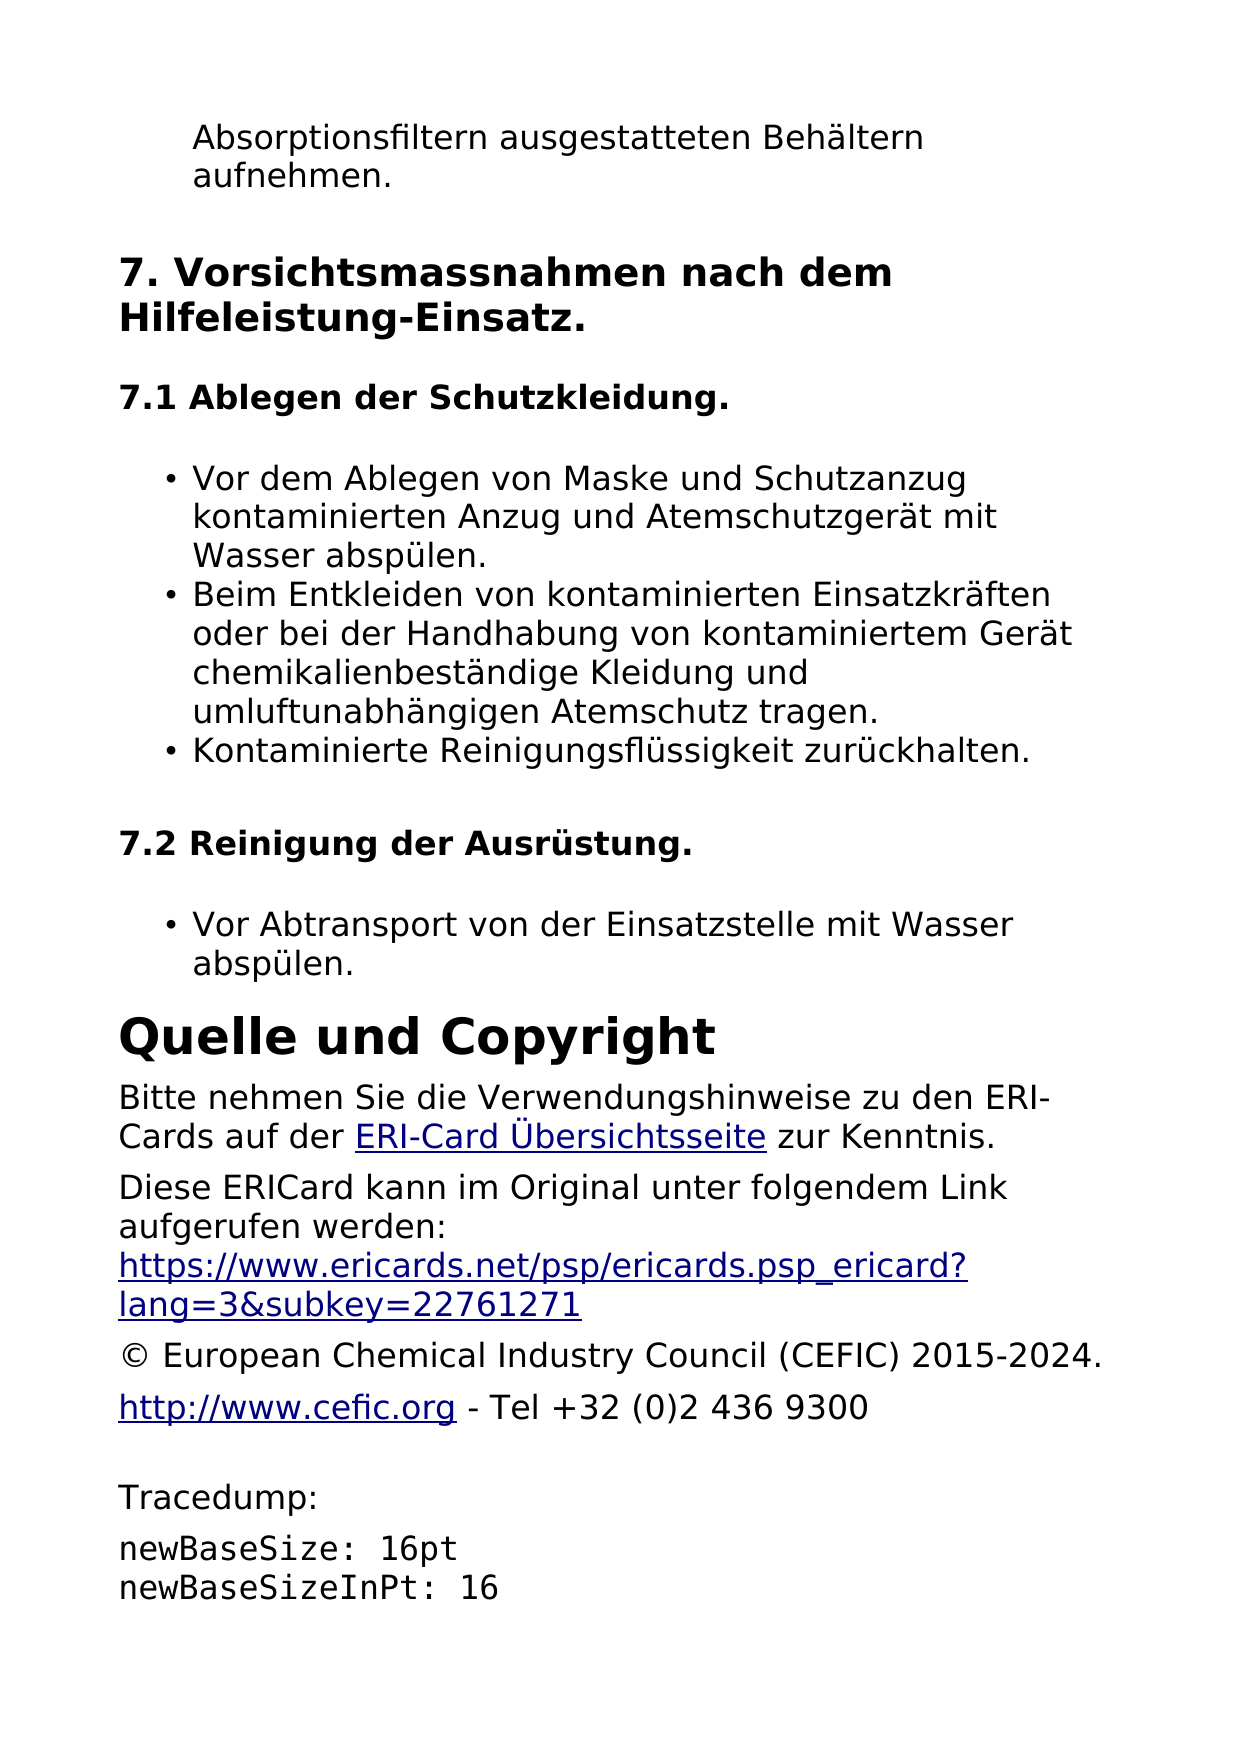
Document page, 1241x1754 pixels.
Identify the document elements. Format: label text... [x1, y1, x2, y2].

text Diese ERICard kann im Original unter folgendem Link aufgerufen werden: https://www.ericards.net/psp/ericards.psp_ericard?lang=3&subkey=22761271 [118, 1169, 1122, 1324]
list Vor dem Ablegen von Maske und Schutzanzug kontaminierten Anzug und Atemschutzgerät mit Wasser abspülen. [177, 459, 1122, 576]
text Tracedump: [118, 1439, 1122, 1517]
subtitle 7. Vorsichtsmassnahmen nach dem Hilfeleistung-Einsatz. [118, 250, 1122, 341]
subtitle 7.2 Reinigung der Ausrüstung. [118, 824, 1122, 863]
text newBaseSize: 16pt newBaseSizeInPt: 16 [118, 1530, 1122, 1607]
list Beim Entkleiden von kontaminierten Einsatzkräften oder bei der Handhabung von kontaminiertem Gerät chemikalienbeständige Kleidung und umluftunabhängigen Atemschutz tragen. [177, 576, 1122, 731]
text http://www.cefic.org - Tel +32 (0)2 436 9300 [118, 1388, 1122, 1427]
subtitle Quelle und Copyright [118, 1008, 1122, 1066]
list Absorptionsfiltern ausgestatteten Behältern aufnehmen. [177, 118, 1122, 196]
list Vor Abtransport von der Einsatzstelle mit Wasser abspülen. [177, 905, 1122, 983]
list Kontaminierte Reinigungsflüssigkeit zurückhalten. [177, 731, 1122, 770]
text © European Chemical Industry Council (CEFIC) 2015-2024. [118, 1337, 1122, 1376]
subtitle 7.1 Ablegen der Schutzkleidung. [118, 378, 1122, 417]
text Bitte nehmen Sie die Verwendungshinweise zu den ERI-Cards auf der ERI-Card Übersichtsseite zur Kenntnis. [118, 1079, 1122, 1156]
